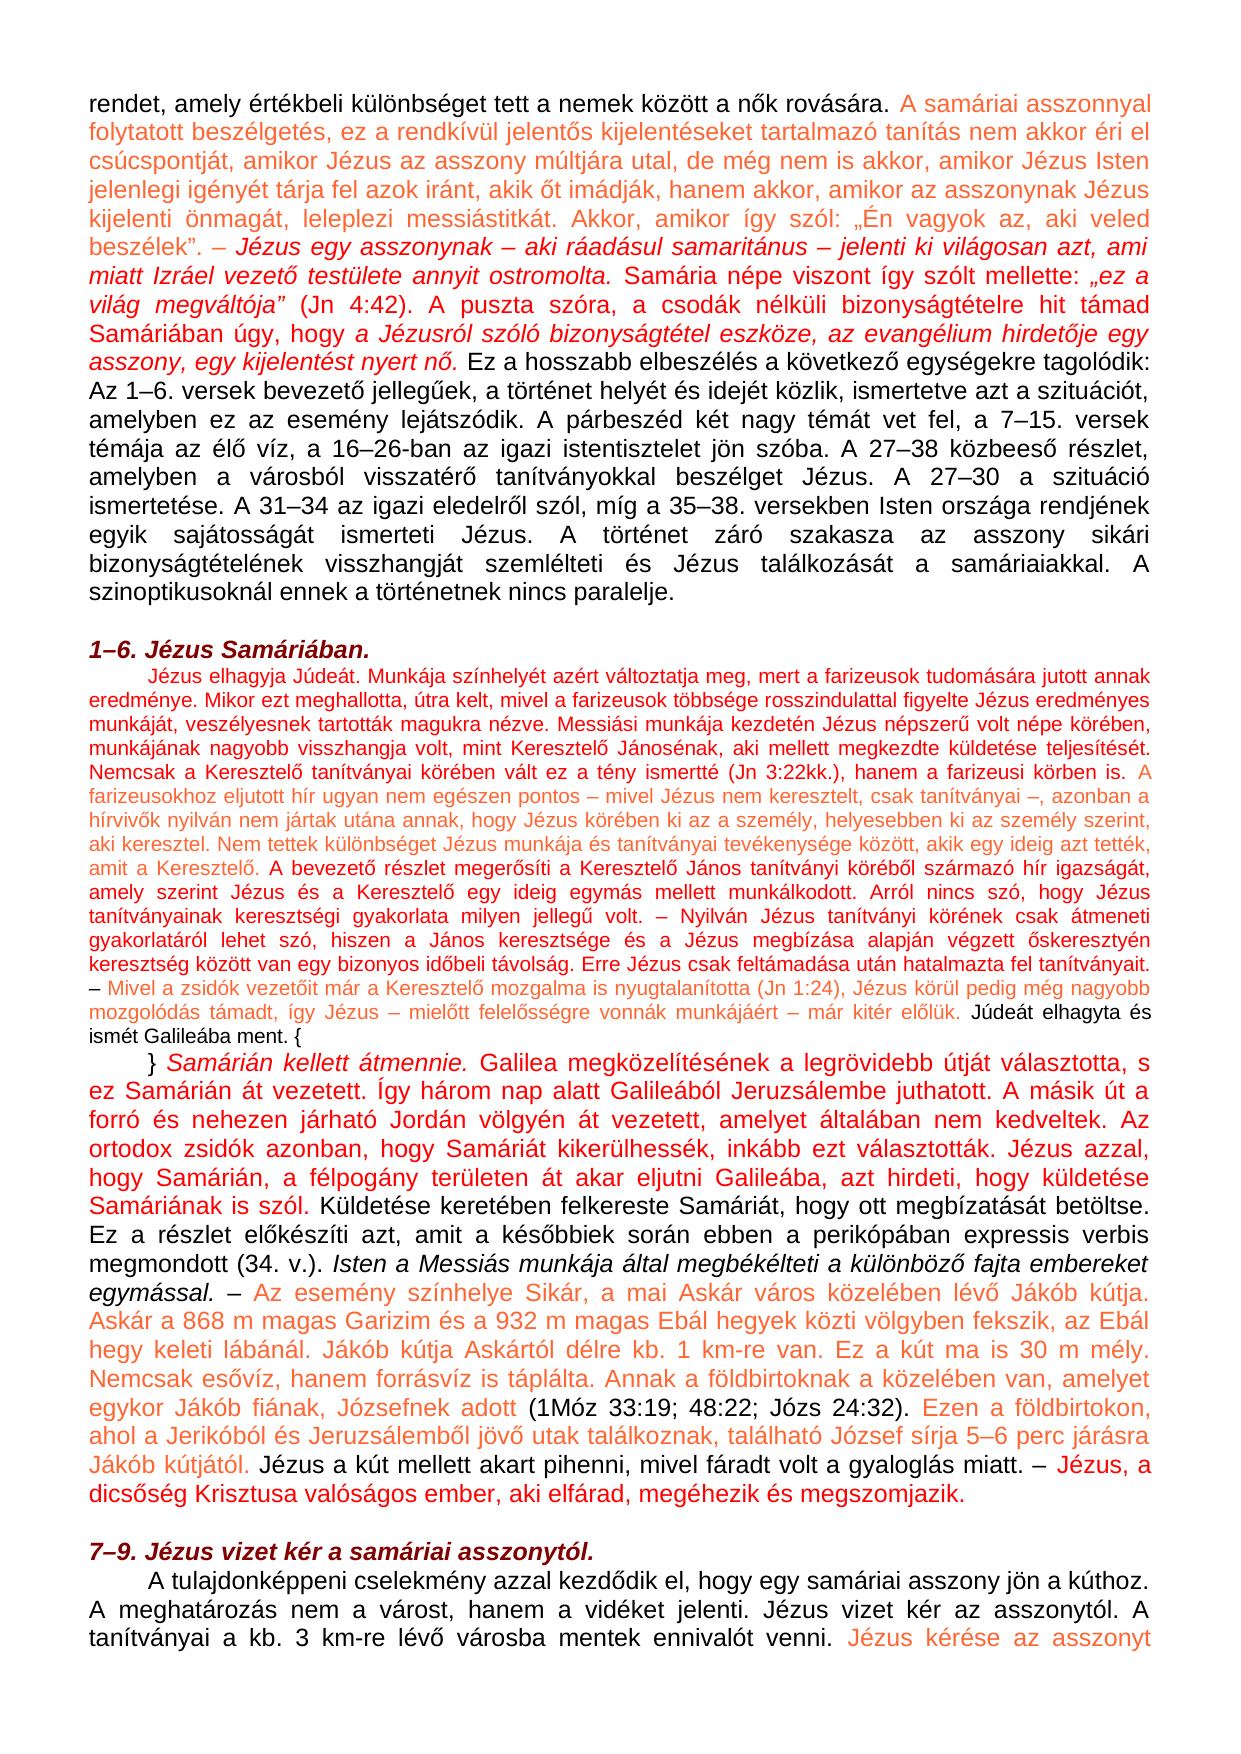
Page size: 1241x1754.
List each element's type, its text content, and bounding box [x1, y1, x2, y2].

text Jézus elhagyja Júdeát. Munkája színhelyét azért változtatja meg, mert a farizeusok tudomására jutott annak eredménye. Mikor ezt meghallotta, útra kelt, mivel a farizeusok többsége rosszindulattal figyelte Jézus eredményes munkáját, veszélyesnek tartották magukra nézve. Messiási munkája kezdetén Jézus népszerű volt népe körében, munkájának nagyobb visszhangja volt, mint Keresztelő Jánosénak, aki mellett megkezdte küldetése teljesítését. Nemcsak a Keresztelő tanítványai körében vált ez a tény ismertté (Jn 3:22kk.), hanem a farizeusi körben is. A farizeusokhoz eljutott hír ugyan nem egészen pontos – mivel Jézus nem keresztelt, csak tanítványai –, azonban a hírvivők nyilván nem jártak utána annak, hogy Jézus körében ki az a személy, helyesebben ki az személy szerint, aki keresztel. Nem tettek különbséget Jézus munkája és tanítványai tevékenysége között, akik egy ideig azt tették, amit a Keresztelő. A bevezető részlet megerősíti a Keresztelő János tanítványi köréből származó hír igazságát, amely szerint Jézus és a Keresztelő egy ideig egymás mellett munkálkodott. Arról nincs szó, hogy Jézus tanítványainak keresztségi gyakorlata milyen jellegű volt. – Nyilván Jézus tanítványi körének csak átmeneti gyakorlatáról lehet szó, hiszen a János keresztsége és a Jézus megbízása alapján végzett őskeresztyén keresztség között van egy bizonyos időbeli távolság. Erre Jézus csak feltámadása után hatalmazta fel tanítványait. – Mivel a zsidók vezetőit már a Keresztelő mozgalma is nyugtalanította (Jn 1:24), Jézus körül pedig még nagyobb mozgolódás támadt, így Jézus – mielőtt felelősségre vonnák munkájáért – már kitér előlük. Júdeát elhagyta és ismét Galileába ment. { [88, 664, 1152, 1048]
text A tulajdonképpeni cselekmény azzal kezdődik el, hogy egy samáriai asszony jön a kúthoz. A meghatározás nem a várost, hanem a vidéket jelenti. Jézus vizet kér az asszonytól. A tanítványai a kb. 3 km-re lévő városba mentek ennivalót venni. Jézus kérése az asszonyt [88, 1566, 1152, 1652]
text 1–6. Jézus Samáriában. [88, 636, 1152, 664]
text rendet, amely értékbeli különbséget tett a nemek között a nők rovására. A samáriai asszonnyal folytatott beszélgetés, ez a rendkívül jelentős kijelentéseket tartalmazó tanítás nem akkor éri el csúcspontját, amikor Jézus az asszony múltjára utal, de még nem is akkor, amikor Jézus Isten jelenlegi igényét tárja fel azok iránt, akik őt imádják, hanem akkor, amikor az asszonynak Jézus kijelenti önmagát, leleplezi messiástitkát. Akkor, amikor így szól: „Én vagyok az, aki veled beszélek”. – Jézus egy asszonynak – aki ráadásul samaritánus – jelenti ki világosan azt, ami miatt Izráel vezető testülete annyit ostromolta. Samária népe viszont így szólt mellette: „ez a világ megváltója” (Jn 4:42). A puszta szóra, a csodák nélküli bizonyságtételre hit támad Samáriában úgy, hogy a Jézusról szóló bizonyságtétel eszköze, az evangélium hirdetője egy asszony, egy kijelentést nyert nő. Ez a hosszabb elbeszélés a következő egységekre tagolódik: Az 1–6. versek bevezető jellegűek, a történet helyét és idejét közlik, ismertetve azt a szituációt, amelyben ez az esemény lejátszódik. A párbeszéd két nagy témát vet fel, a 7–15. versek témája az élő víz, a 16–26-ban az igazi istentisztelet jön szóba. A 27–38 közbeeső részlet, amelyben a városból visszatérő tanítványokkal beszélget Jézus. A 27–30 a szituáció ismertetése. A 31–34 az igazi eledelről szól, míg a 35–38. versekben Isten országa rendjének egyik sajátosságát ismerteti Jézus. A történet záró szakasza az asszony sikári bizonyságtételének visszhangját szemlélteti és Jézus találkozását a samáriaiakkal. A szinoptikusoknál ennek a történetnek nincs paralelje. [88, 88, 1152, 606]
text 7–9. Jézus vizet kér a samáriai asszonytól. [88, 1537, 1152, 1566]
text } Samárián kellett átmennie. Galilea megközelítésének a legrövidebb útját választotta, s ez Samárián át vezetett. Így három nap alatt Galileából Jeruzsálembe juthatott. A másik út a forró és nehezen járható Jordán völgyén át vezetett, amelyet általában nem kedveltek. Az ortodox zsidók azonban, hogy Samáriát kikerülhessék, inkább ezt választották. Jézus azzal, hogy Samárián, a félpogány területen át akar eljutni Galileába, azt hirdeti, hogy küldetése Samáriának is szól. Küldetése keretében felkereste Samáriát, hogy ott megbízatását betöltse. Ez a részlet előkészíti azt, amit a későbbiek során ebben a perikópában expressis verbis megmondott (34. v.). Isten a Messiás munkája által megbékélteti a különböző fajta embereket egymással. – Az esemény színhelye Sikár, a mai Askár város közelében lévő Jákób kútja. Askár a 868 m magas Garizim és a 932 m magas Ebál hegyek közti völgyben fekszik, az Ebál hegy keleti lábánál. Jákób kútja Askártól délre kb. 1 km-re van. Ez a kút ma is 30 m mély. Nemcsak esővíz, hanem forrásvíz is táplálta. Annak a földbirtoknak a közelében van, amelyet egykor Jákób fiának, Józsefnek adott (1Móz 33:19; 48:22; Józs 24:32). Ezen a földbirtokon, ahol a Jerikóból és Jeruzsálemből jövő utak találkoznak, található József sírja 5–6 perc járásra Jákób kútjától. Jézus a kút mellett akart pihenni, mivel fáradt volt a gyaloglás miatt. – Jézus, a dicsőség Krisztusa valóságos ember, aki elfárad, megéhezik és megszomjazik. [88, 1048, 1152, 1508]
